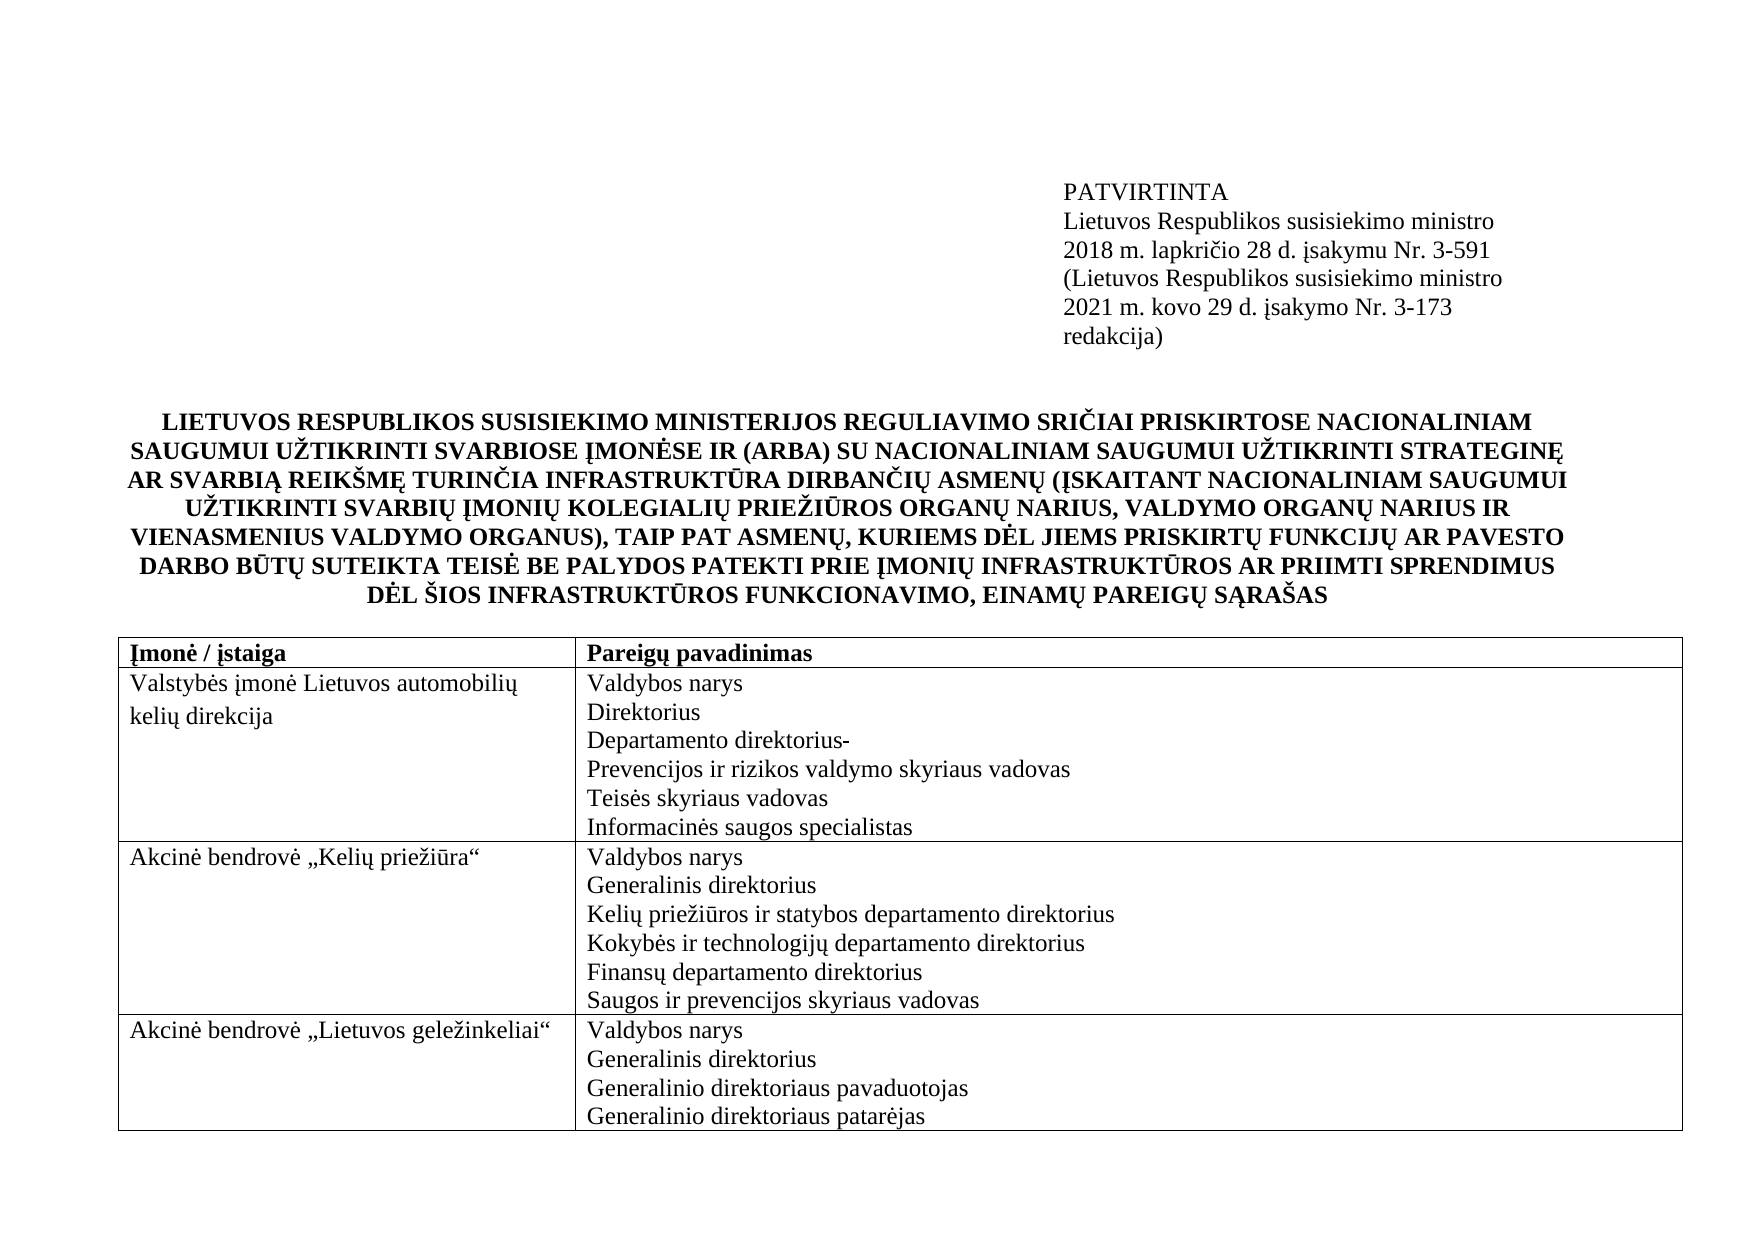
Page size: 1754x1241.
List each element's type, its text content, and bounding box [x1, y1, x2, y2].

text 2021 m. kovo 29 d. įsakymo Nr. 3-173 [118, 292, 1577, 321]
text LIETUVOS RESPUBLIKOS SUSISIEKIMO MINISTERIJOS REGULIAVIMO SRIČIAI PRISKIRTOSE NACIONALINIAM SAUGUMUI UŽTIKRINTI SVARBIOSE ĮMONĖSE IR (ARBA) SU NACIONALINIAM SAUGUMUI UŽTIKRINTI STRATEGINĘ AR SVARBIĄ REIKŠMĘ TURINČIA INFRASTRUKTŪRA DIRBANČIŲ ASMENŲ (ĮSKAITANT NACIONALINIAM SAUGUMUI UŽTIKRINTI SVARBIŲ ĮMONIŲ KOLEGIALIŲ PRIEŽIŪROS ORGANŲ NARIUS, VALDYMO ORGANŲ NARIUS IR VIENASMENIUS VALDYMO ORGANUS), TAIP PAT ASMENŲ, KURIEMS DĖL JIEMS PRISKIRTŲ FUNKCIJŲ AR PAVESTO DARBO BŪTŲ SUTEIKTA TEISĖ BE PALYDOS PATEKTI PRIE ĮMONIŲ INFRASTRUKTŪROS AR PRIIMTI SPRENDIMUS DĖL ŠIOS INFRASTRUKTŪROS FUNKCIONAVIMO, EINAMŲ PAREIGŲ SĄRAŠAS [118, 407, 1577, 608]
text redakcija) [118, 321, 1577, 350]
table_cell Akcinė bendrovė „Lietuvos geležinkeliai“ [119, 1015, 575, 1130]
text PATVIRTINTA [118, 177, 1577, 206]
text Lietuvos Respublikos susisiekimo ministro [118, 206, 1577, 235]
table_header Įmonė / įstaiga [119, 638, 575, 667]
table_cell Valdybos narys Generalinis direktorius Generalinio direktoriaus pavaduotojas Generalinio direktoriaus patarėjas [576, 1015, 1682, 1130]
table_cell Akcinė bendrovė „Kelių priežiūra“ [119, 842, 575, 1014]
table_header Pareigų pavadinimas [576, 638, 1682, 667]
table_cell Valstybės įmonė Lietuvos automobilių kelių direkcija [119, 668, 575, 841]
text 2018 m. lapkričio 28 d. įsakymu Nr. 3-591 [118, 235, 1577, 263]
text (Lietuvos Respublikos susisiekimo ministro [118, 263, 1577, 292]
table_cell Valdybos narys Direktorius Departamento direktorius Prevencijos ir rizikos valdymo skyriaus vadovas Teisės skyriaus vadovas Informacinės saugos specialistas [576, 668, 1682, 841]
table_cell Valdybos narys Generalinis direktorius Kelių priežiūros ir statybos departamento direktorius Kokybės ir technologijų departamento direktorius Finansų departamento direktorius Saugos ir prevencijos skyriaus vadovas [576, 842, 1682, 1014]
